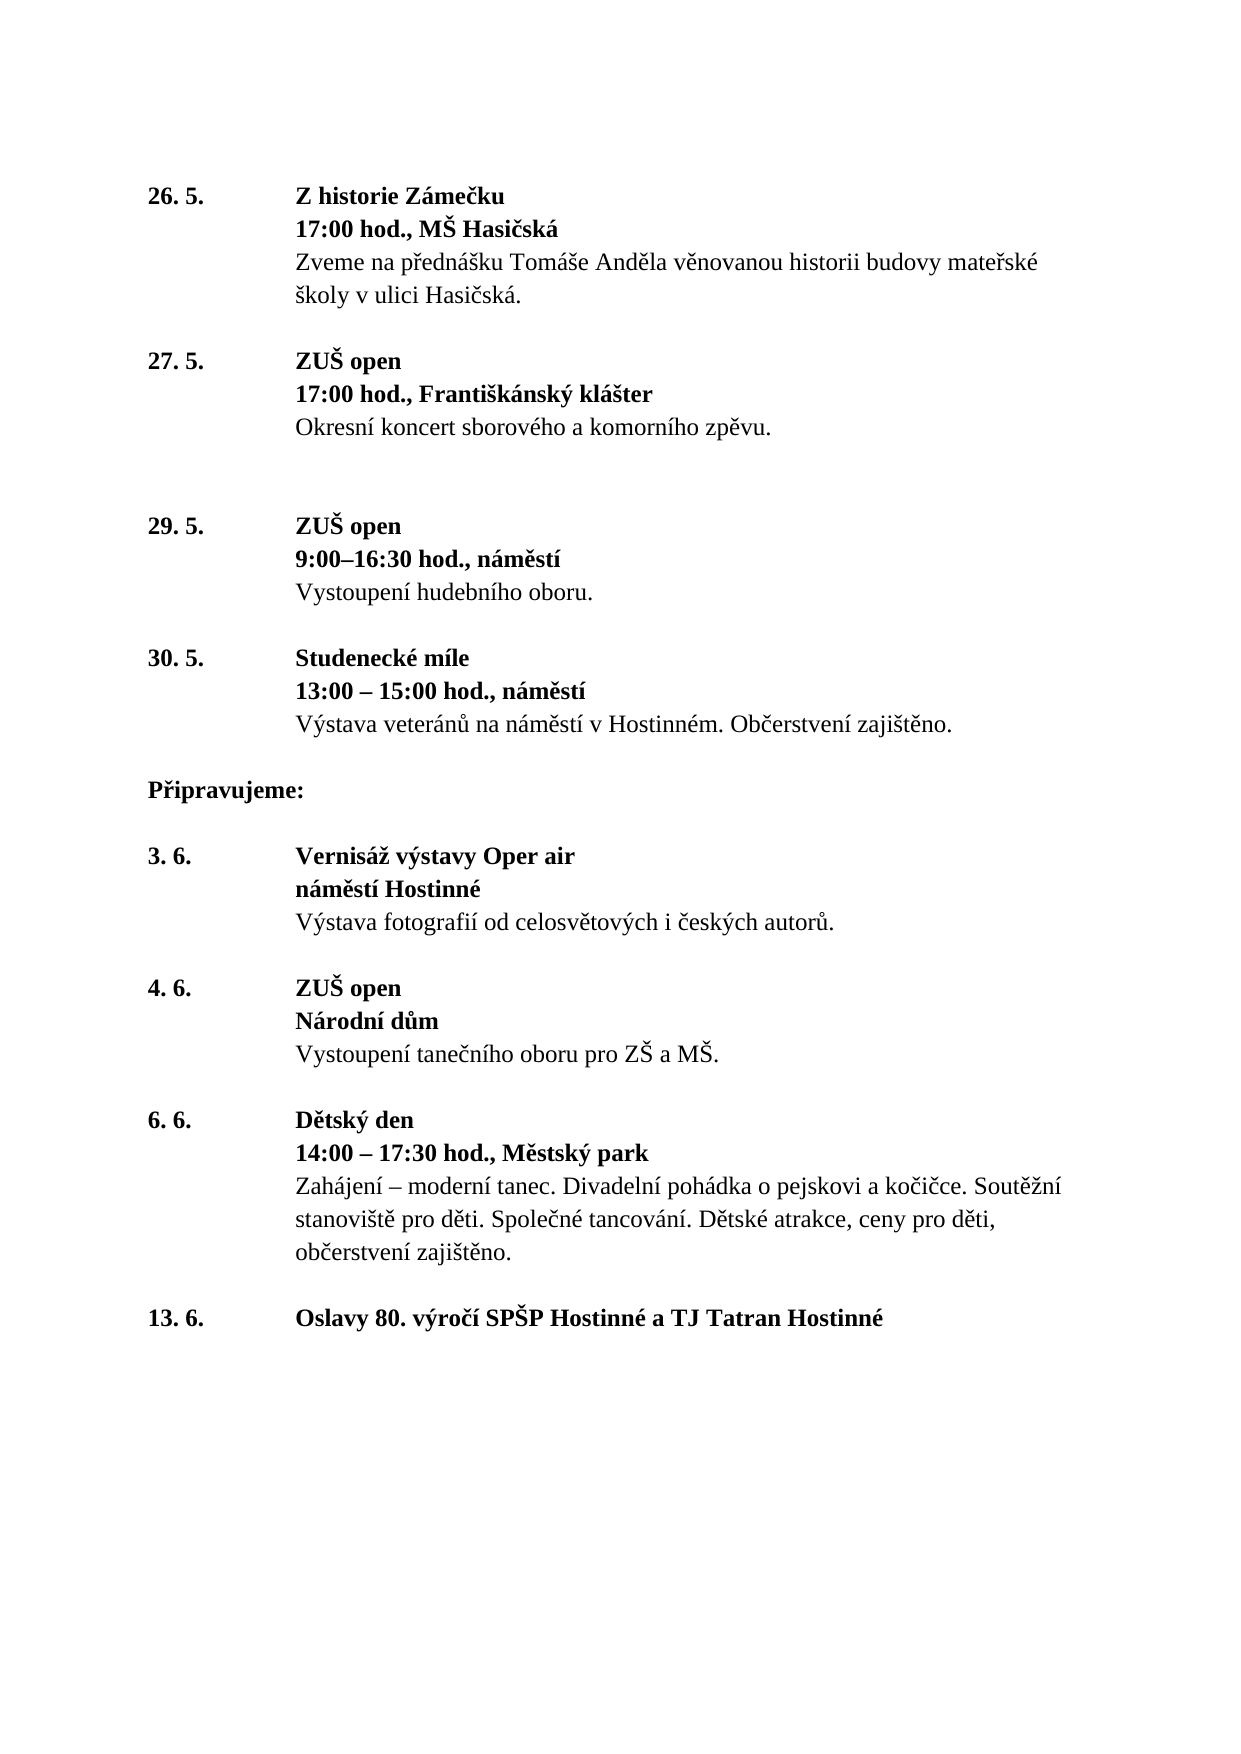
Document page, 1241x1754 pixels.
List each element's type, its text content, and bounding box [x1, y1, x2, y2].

text 3. 6. Vernisáž výstavy Oper air [148, 841, 1093, 870]
text Výstava veteránů na náměstí v Hostinném. Občerstvení zajištěno. [148, 709, 1093, 738]
text 4. 6. ZUŠ open [148, 973, 1093, 1002]
text 13. 6. Oslavy 80. výročí SPŠP Hostinné a TJ Tatran Hostinné [148, 1303, 1093, 1332]
text 27. 5. ZUŠ open [148, 346, 1093, 374]
text Vystoupení hudebního oboru. [148, 577, 1093, 606]
text 30. 5. Studenecké míle [148, 643, 1093, 672]
text Připravujeme: [148, 775, 1093, 804]
text Okresní koncert sborového a komorního zpěvu. [148, 412, 1093, 441]
text 13:00 – 15:00 hod., náměstí [148, 676, 1093, 705]
text 6. 6. Dětský den [148, 1105, 1093, 1134]
text Zahájení – moderní tanec. Divadelní pohádka o pejskovi a kočičce. Soutěžní stanoviště pro děti. Společné tancování. Dětské atrakce, ceny pro děti, občerstvení zajištěno. [295, 1171, 1093, 1266]
text Národní dům [148, 1006, 1093, 1035]
text 17:00 hod., Františkánský klášter [148, 379, 1093, 408]
text Vystoupení tanečního oboru pro ZŠ a MŠ. [148, 1039, 1093, 1068]
text náměstí Hostinné [148, 874, 1093, 903]
text 17:00 hod., MŠ Hasičská [148, 214, 1093, 242]
text 9:00–16:30 hod., náměstí [148, 544, 1093, 573]
text Výstava fotografií od celosvětových i českých autorů. [148, 907, 1093, 936]
text 26. 5. Z historie Zámečku [148, 181, 1093, 209]
text 14:00 – 17:30 hod., Městský park [148, 1138, 1093, 1167]
text Zveme na přednášku Tomáše Anděla věnovanou historii budovy mateřské školy v ulici Hasičská. [295, 247, 1093, 308]
text 29. 5. ZUŠ open [148, 511, 1093, 540]
